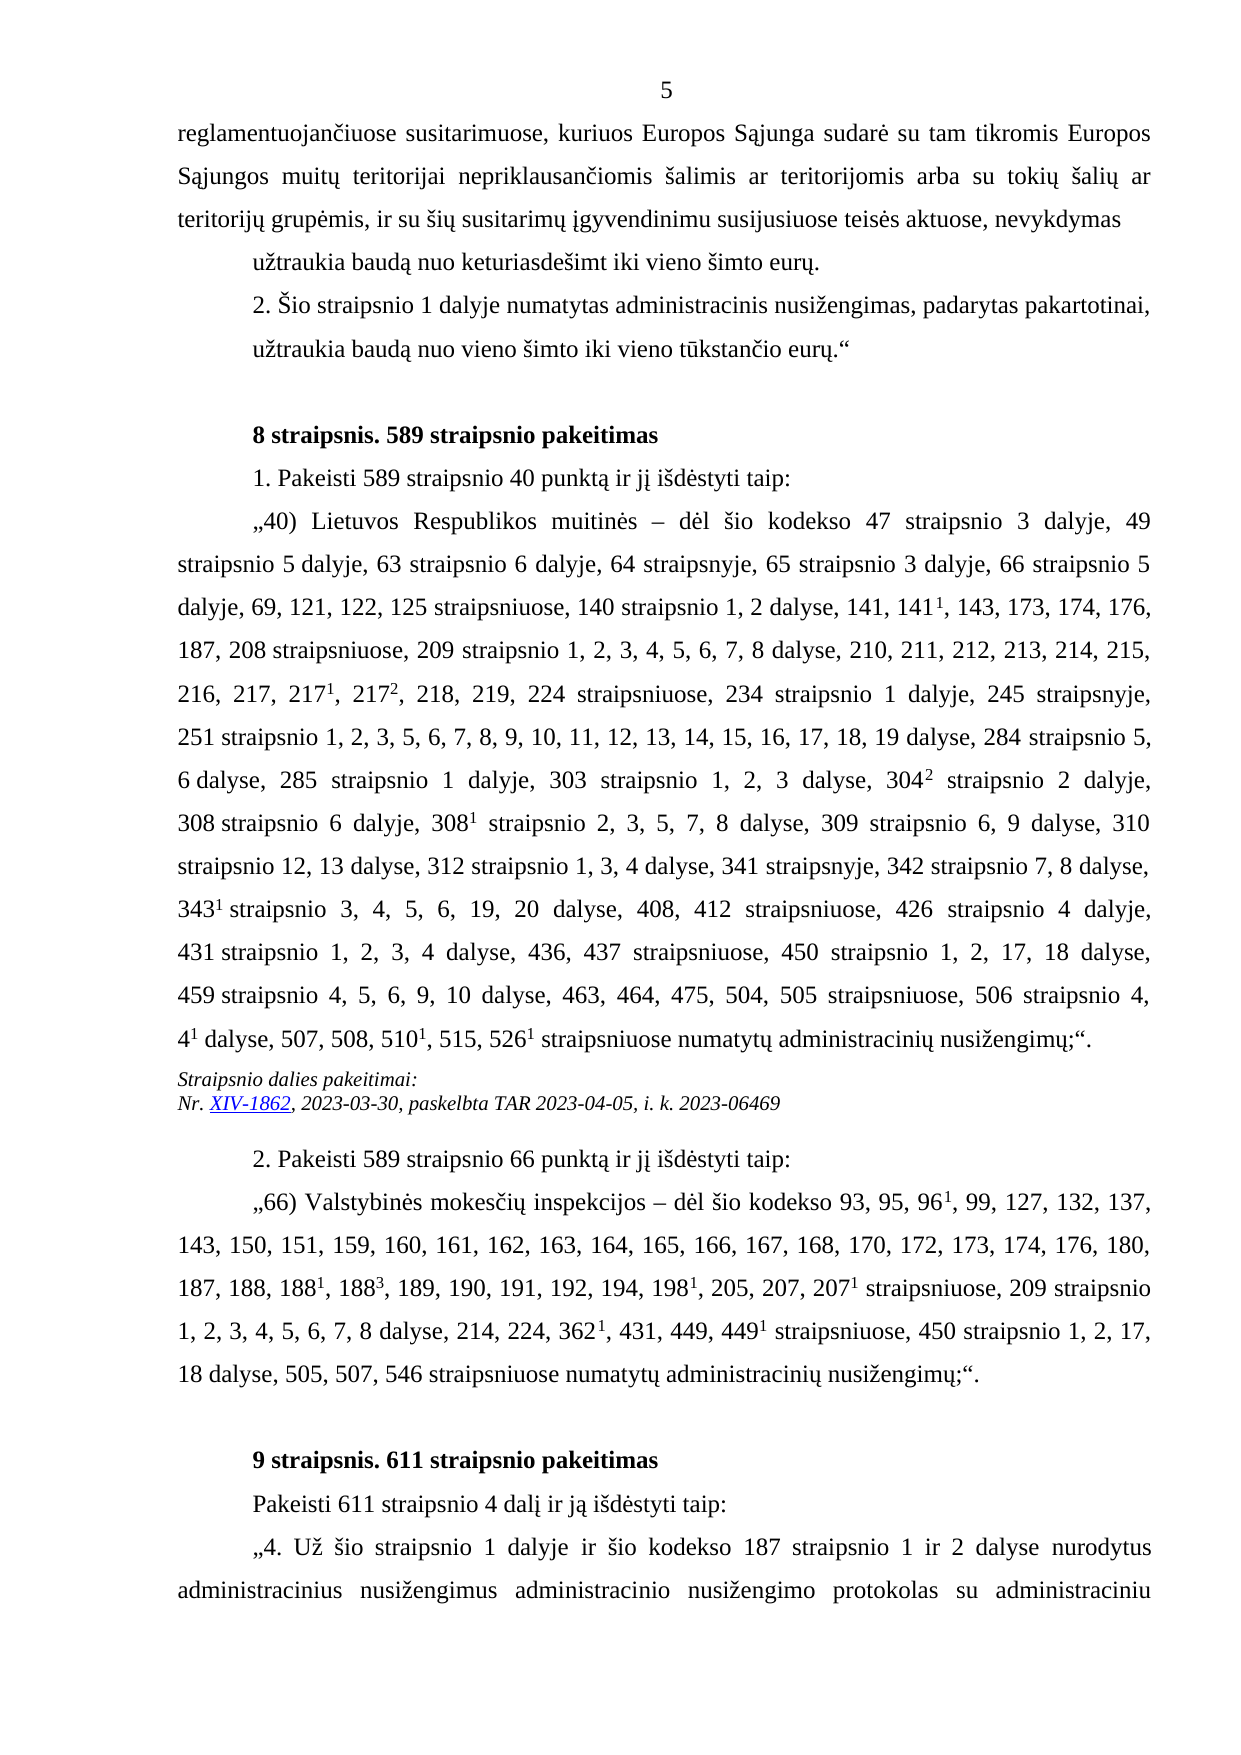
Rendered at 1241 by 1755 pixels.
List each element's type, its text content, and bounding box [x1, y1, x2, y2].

text reglamentuojančiuose susitarimuose, kuriuos Europos Sąjunga sudarė su tam tikromis Europos Sąjungos muitų teritorijai nepriklausančiomis šalimis ar teritorijomis arba su tokių šalių ar teritorijų grupėmis, ir su šių susitarimų įgyvendinimu susijusiuose teisės aktuose, nevykdymas [177, 118, 1152, 233]
text Pakeisti 611 straipsnio 4 dalį ir ją išdėstyti taip: [177, 1489, 1152, 1517]
text Nr. XIV-1862, 2023-03-30, paskelbta TAR 2023-04-05, i. k. 2023-06469 [177, 1091, 1152, 1115]
text „4. Už šio straipsnio 1 dalyje ir šio kodekso 187 straipsnio 1 ir 2 dalyse nurodytus administracinius nusižengimus administracinio nusižengimo protokolas su administraciniu [177, 1532, 1152, 1604]
text 1. Pakeisti 589 straipsnio 40 punktą ir jį išdėstyti taip: [177, 463, 1152, 492]
text užtraukia baudą nuo vieno šimto iki vieno tūkstančio eurų.“ [177, 334, 1152, 362]
text Straipsnio dalies pakeitimai: [177, 1067, 1152, 1091]
text 9 straipsnis. 611 straipsnio pakeitimas [177, 1446, 1152, 1474]
text 8 straipsnis. 589 straipsnio pakeitimas [177, 420, 1152, 449]
text užtraukia baudą nuo keturiasdešimt iki vieno šimto eurų. [177, 247, 1152, 276]
text „40) Lietuvos Respublikos muitinės – dėl šio kodekso 47 straipsnio 3 dalyje, 49 straipsnio 5 dalyje, 63 straipsnio 6 dalyje, 64 straipsnyje, 65 straipsnio 3 dalyje, 66 straipsnio 5 dalyje, 69, 121, 122, 125 straipsniuose, 140 straipsnio 1, 2 dalyse, 141, 1411, 143, 173, 174, 176, 187, 208 straipsniuose, 209 straipsnio 1, 2, 3, 4, 5, 6, 7, 8 dalyse, 210, 211, 212, 213, 214, 215, 216, 217, 2171, 2172, 218, 219, 224 straipsniuose, 234 straipsnio 1 dalyje, 245 straipsnyje, 251 straipsnio 1, 2, 3, 5, 6, 7, 8, 9, 10, 11, 12, 13, 14, 15, 16, 17, 18, 19 dalyse, 284 straipsnio 5, 6 dalyse, 285 straipsnio 1 dalyje, 303 straipsnio 1, 2, 3 dalyse, 3042 straipsnio 2 dalyje, 308 straipsnio 6 dalyje, 3081 straipsnio 2, 3, 5, 7, 8 dalyse, 309 straipsnio 6, 9 dalyse, 310 straipsnio 12, 13 dalyse, 312 straipsnio 1, 3, 4 dalyse, 341 straipsnyje, 342 straipsnio 7, 8 dalyse, 3431 straipsnio 3, 4, 5, 6, 19, 20 dalyse, 408, 412 straipsniuose, 426 straipsnio 4 dalyje, 431 straipsnio 1, 2, 3, 4 dalyse, 436, 437 straipsniuose, 450 straipsnio 1, 2, 17, 18 dalyse, 459 straipsnio 4, 5, 6, 9, 10 dalyse, 463, 464, 475, 504, 505 straipsniuose, 506 straipsnio 4, 41 dalyse, 507, 508, 5101, 515, 5261 straipsniuose numatytų administracinių nusižengimų;“. [177, 506, 1152, 1052]
text 2. Pakeisti 589 straipsnio 66 punktą ir jį išdėstyti taip: [177, 1144, 1152, 1172]
text 2. Šio straipsnio 1 dalyje numatytas administracinis nusižengimas, padarytas pakartotinai, [177, 291, 1152, 319]
text „66) Valstybinės mokesčių inspekcijos – dėl šio kodekso 93, 95, 961, 99, 127, 132, 137, 143, 150, 151, 159, 160, 161, 162, 163, 164, 165, 166, 167, 168, 170, 172, 173, 174, 176, 180, 187, 188, 1881, 1883, 189, 190, 191, 192, 194, 1981, 205, 207, 2071 straipsniuose, 209 straipsnio 1, 2, 3, 4, 5, 6, 7, 8 dalyse, 214, 224, 3621, 431, 449, 4491 straipsniuose, 450 straipsnio 1, 2, 17, 18 dalyse, 505, 507, 546 straipsniuose numatytų administracinių nusižengimų;“. [177, 1187, 1152, 1388]
